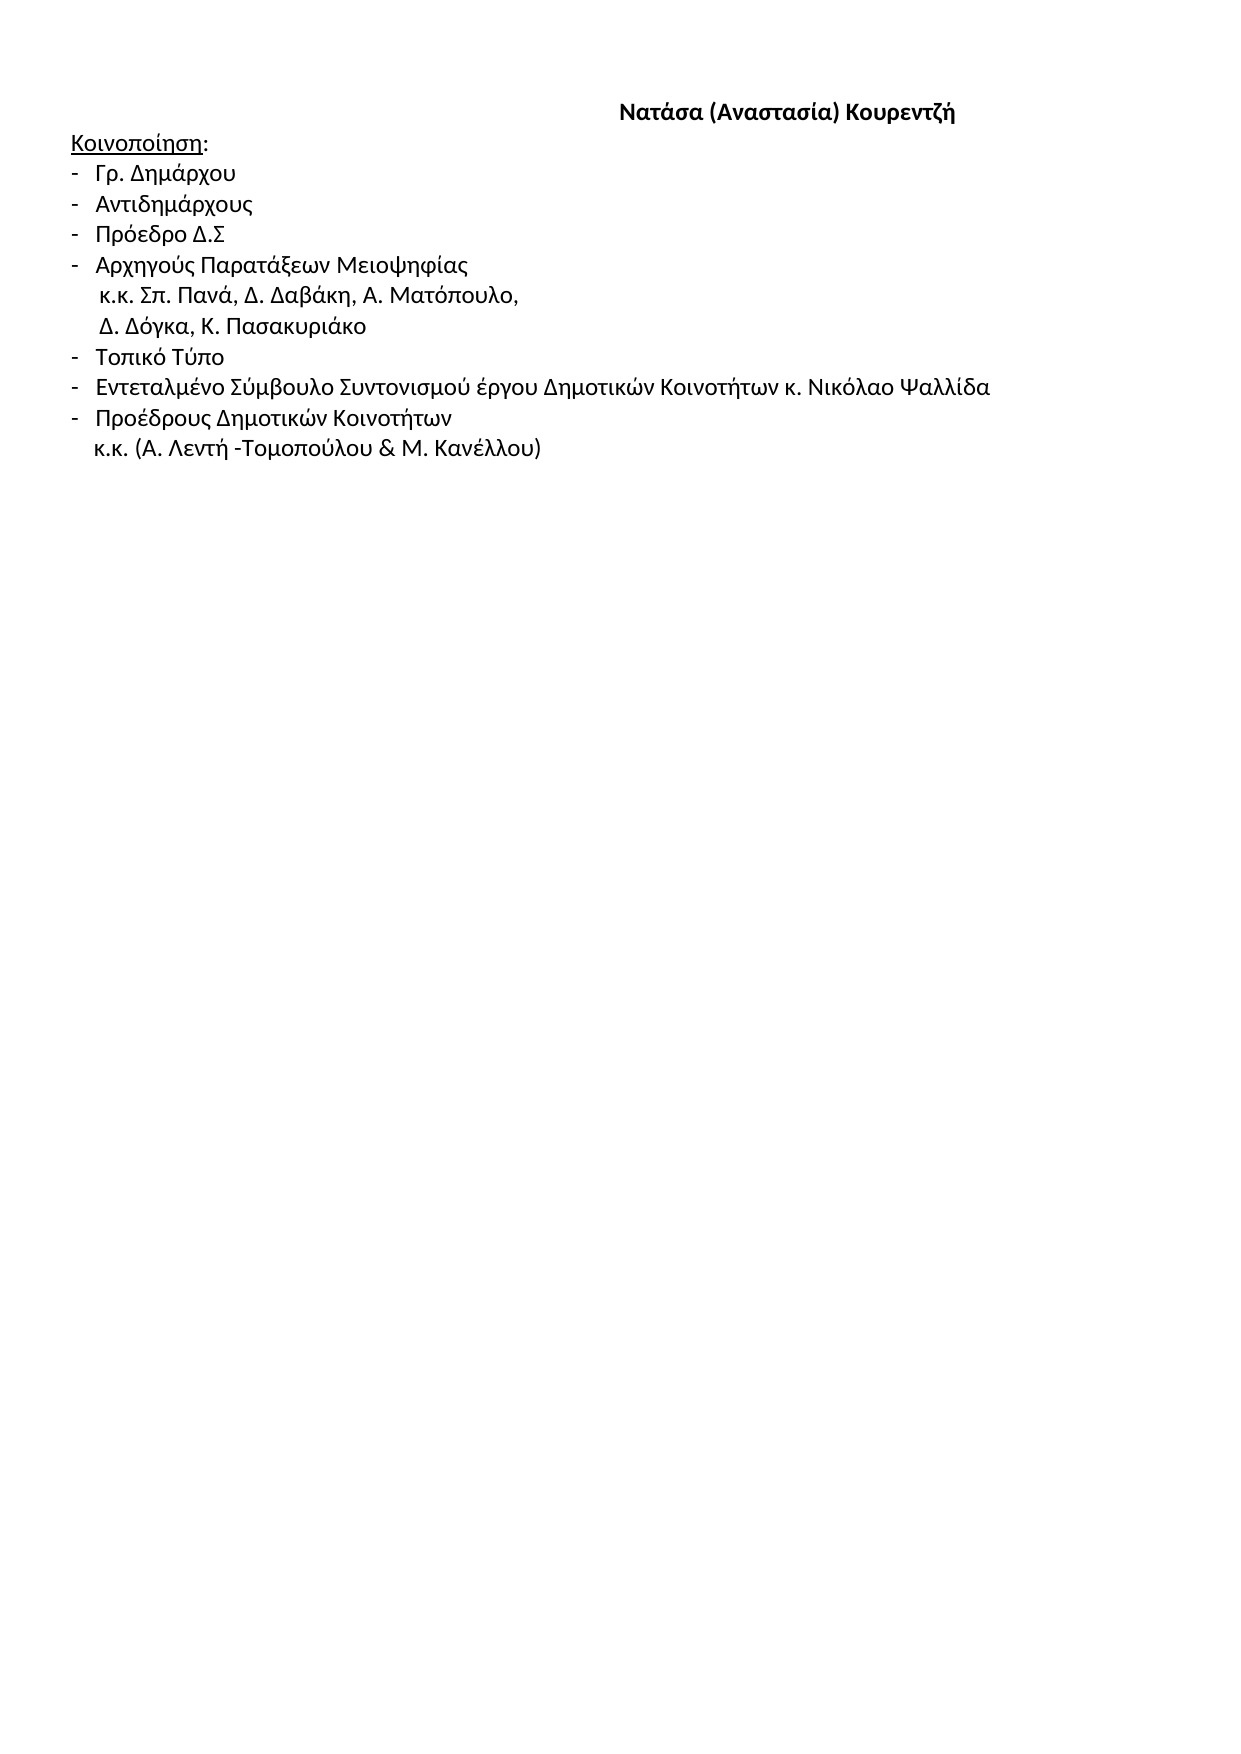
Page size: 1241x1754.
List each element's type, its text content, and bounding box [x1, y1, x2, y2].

text κ.κ. Σπ. Πανά, Δ. Δαβάκη, Α. Ματόπουλο, [71, 279, 1169, 310]
text - Αντιδημάρχους [71, 188, 1169, 218]
text - Γρ. Δημάρχου [71, 157, 1169, 188]
text Νατάσα (Αναστασία) Κουρεντζή [71, 96, 1169, 127]
text - Εντεταλμένο Σύμβουλο Συντονισμού έργου Δημοτικών Κοινοτήτων κ. Νικόλαο Ψαλλίδα [71, 371, 1169, 402]
text - Αρχηγούς Παρατάξεων Μειοψηφίας [71, 249, 1169, 279]
text - Προέδρους Δημοτικών Κοινοτήτων [71, 402, 1169, 432]
text Δ. Δόγκα, Κ. Πασακυριάκο [71, 310, 1169, 341]
text Κοινοποίηση: [71, 127, 1169, 157]
text - Πρόεδρο Δ.Σ [71, 218, 1169, 249]
text - Τοπικό Τύπο [71, 341, 1169, 371]
text κ.κ. (Α. Λεντή -Τομοπούλου & Μ. Κανέλλου) [71, 432, 1169, 463]
